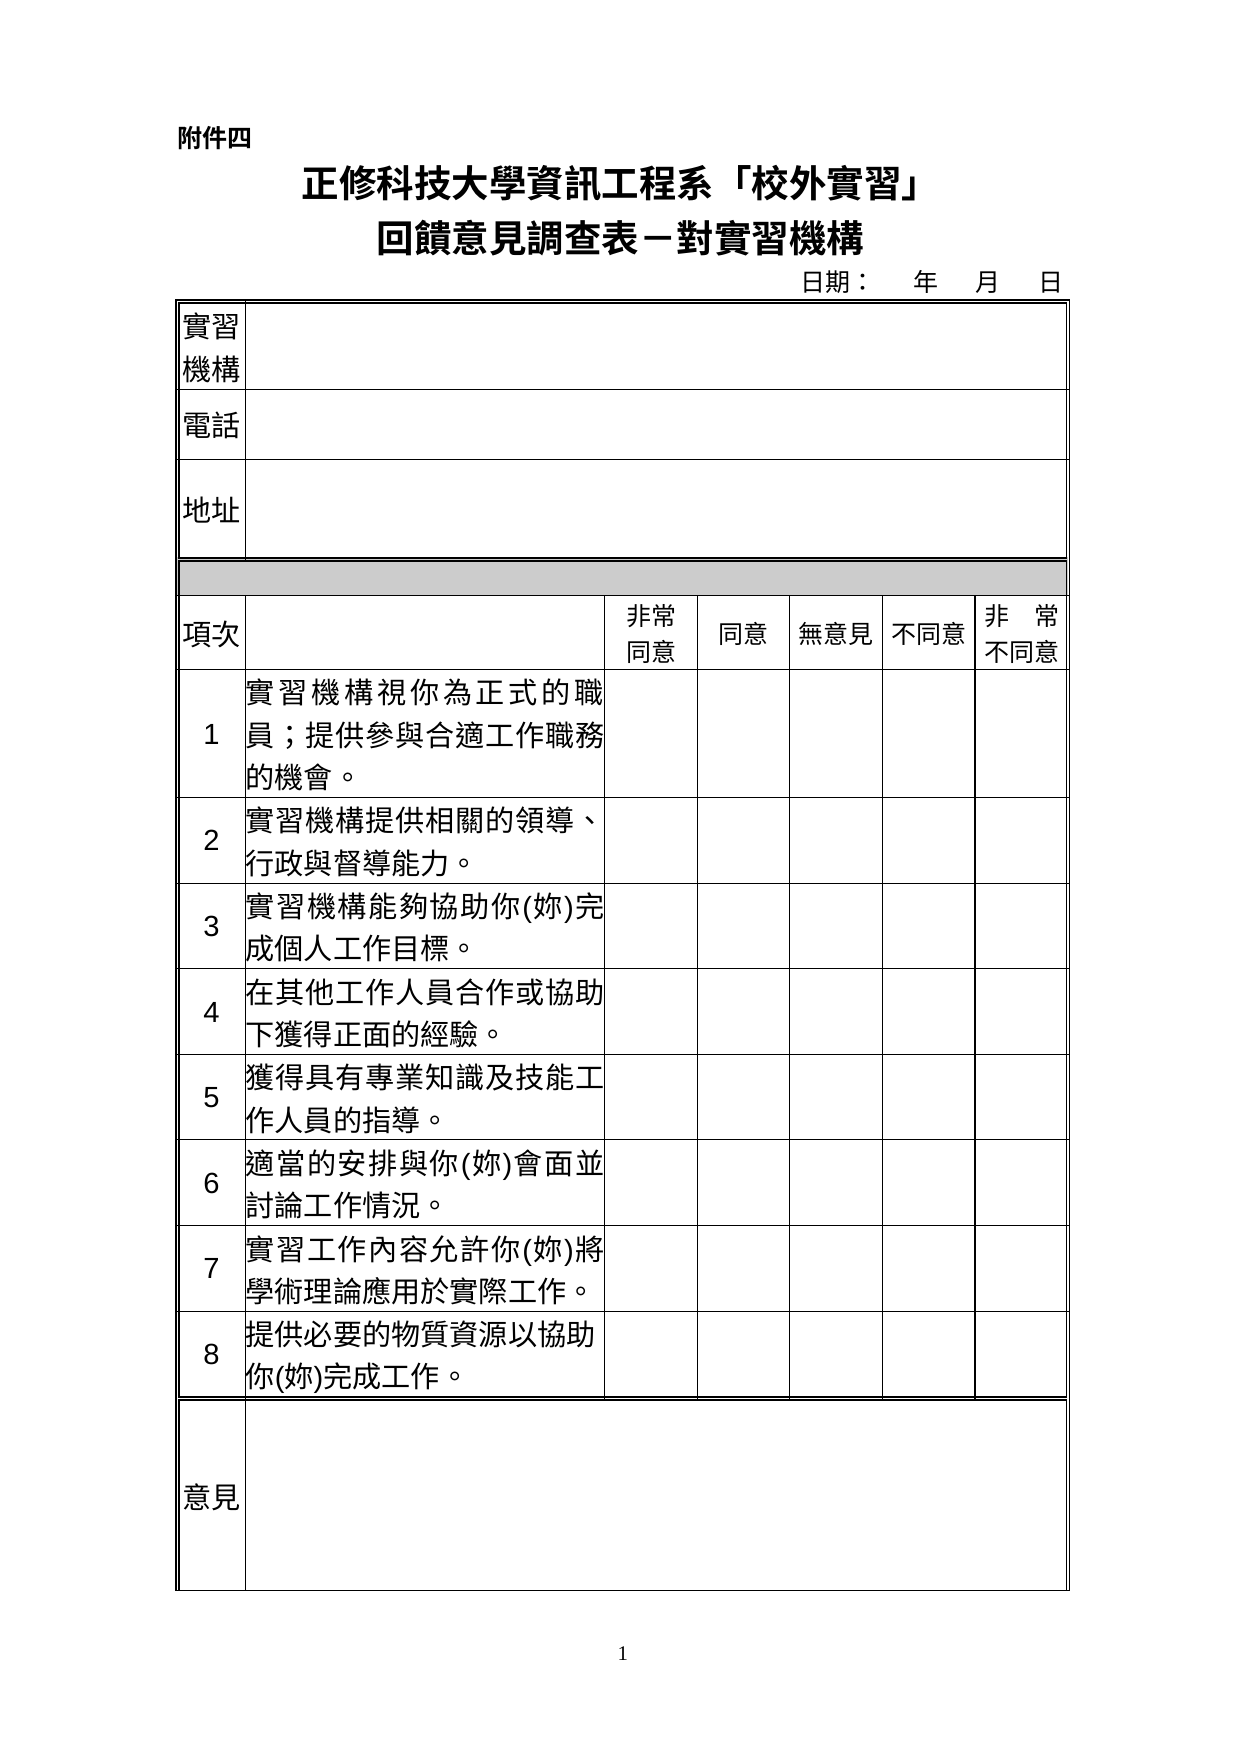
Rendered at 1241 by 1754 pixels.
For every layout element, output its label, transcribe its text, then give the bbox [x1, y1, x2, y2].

table_cell [605, 884, 697, 968]
table_cell [698, 1226, 789, 1311]
table_cell 8 [180, 1312, 245, 1396]
text 回饋意見調查表－對實習機構 [177, 209, 1063, 263]
table_cell [790, 798, 882, 882]
table_cell [883, 884, 974, 968]
table_cell [883, 1140, 974, 1225]
table_cell [976, 798, 1066, 882]
table_cell 4 [180, 969, 245, 1054]
table_cell [246, 390, 1066, 459]
table_cell [790, 1140, 882, 1225]
table_cell [976, 1312, 1066, 1396]
text 附件四 [177, 118, 1063, 154]
table_cell 項次 [180, 596, 245, 669]
table_cell 實習機構提供相關的領導、行政與督導能力。 [246, 798, 604, 882]
table_cell 非 常 不同意 [976, 596, 1066, 669]
table_cell [698, 1140, 789, 1225]
table_cell [605, 1312, 697, 1396]
table_cell [605, 1140, 697, 1225]
table_cell [883, 670, 974, 797]
table_cell [605, 969, 697, 1054]
table_cell 在其他工作人員合作或協助下獲得正面的經驗。 [246, 969, 604, 1054]
table_cell 同意 [698, 596, 789, 669]
table_header [246, 304, 1066, 388]
table_cell 7 [180, 1226, 245, 1311]
table_cell [605, 798, 697, 882]
table_cell [883, 1312, 974, 1396]
table_cell 地址 [180, 460, 245, 557]
table_cell [976, 884, 1066, 968]
table_cell [698, 1312, 789, 1396]
table_cell 實習機構視你為正式的職員；提供參與合適工作職務的機會。 [246, 670, 604, 797]
table_cell [246, 460, 1066, 557]
table_cell 6 [180, 1140, 245, 1225]
table_cell 不同意 [883, 596, 974, 669]
table_cell 意見 [180, 1401, 245, 1590]
table_cell 適當的安排與你(妳)會面並討論工作情況。 [246, 1140, 604, 1225]
table_cell [976, 1226, 1066, 1311]
table_cell 實習工作內容允許你(妳)將學術理論應用於實際工作。 [246, 1226, 604, 1311]
table_cell [698, 1055, 789, 1139]
table_cell [790, 969, 882, 1054]
table_cell [883, 1226, 974, 1311]
table_cell [883, 969, 974, 1054]
table_cell 電話 [180, 390, 245, 459]
table_cell 5 [180, 1055, 245, 1139]
table_cell 2 [180, 798, 245, 882]
table_cell 無意見 [790, 596, 882, 669]
table_cell [698, 884, 789, 968]
table_cell [246, 1401, 1066, 1590]
table_cell 1 [180, 670, 245, 797]
text 正修科技大學資訊工程系「校外實習」 [177, 154, 1063, 209]
table_cell [976, 1140, 1066, 1225]
text 日期： 年 月 日 [177, 263, 1063, 299]
table_cell [605, 670, 697, 797]
table_cell [698, 670, 789, 797]
table_cell [883, 1055, 974, 1139]
table_cell [698, 969, 789, 1054]
table_cell [605, 1226, 697, 1311]
table_cell [790, 1226, 882, 1311]
table_cell [790, 1312, 882, 1396]
table_cell [698, 798, 789, 882]
table_cell 3 [180, 884, 245, 968]
table_cell 非常 同意 [605, 596, 697, 669]
table_cell 提供必要的物質資源以協助你(妳)完成工作。 [246, 1312, 604, 1396]
table_cell [883, 798, 974, 882]
table_cell [246, 596, 604, 669]
table_cell 獲得具有專業知識及技能工作人員的指導。 [246, 1055, 604, 1139]
table_header 實習機構 [180, 304, 245, 388]
table_cell [790, 884, 882, 968]
table_cell 實習機構能夠協助你(妳)完成個人工作目標。 [246, 884, 604, 968]
table_cell [976, 670, 1066, 797]
table_cell [180, 562, 1066, 595]
table_cell [976, 969, 1066, 1054]
table_cell [790, 670, 882, 797]
table_cell [976, 1055, 1066, 1139]
table_cell [605, 1055, 697, 1139]
table_cell [790, 1055, 882, 1139]
